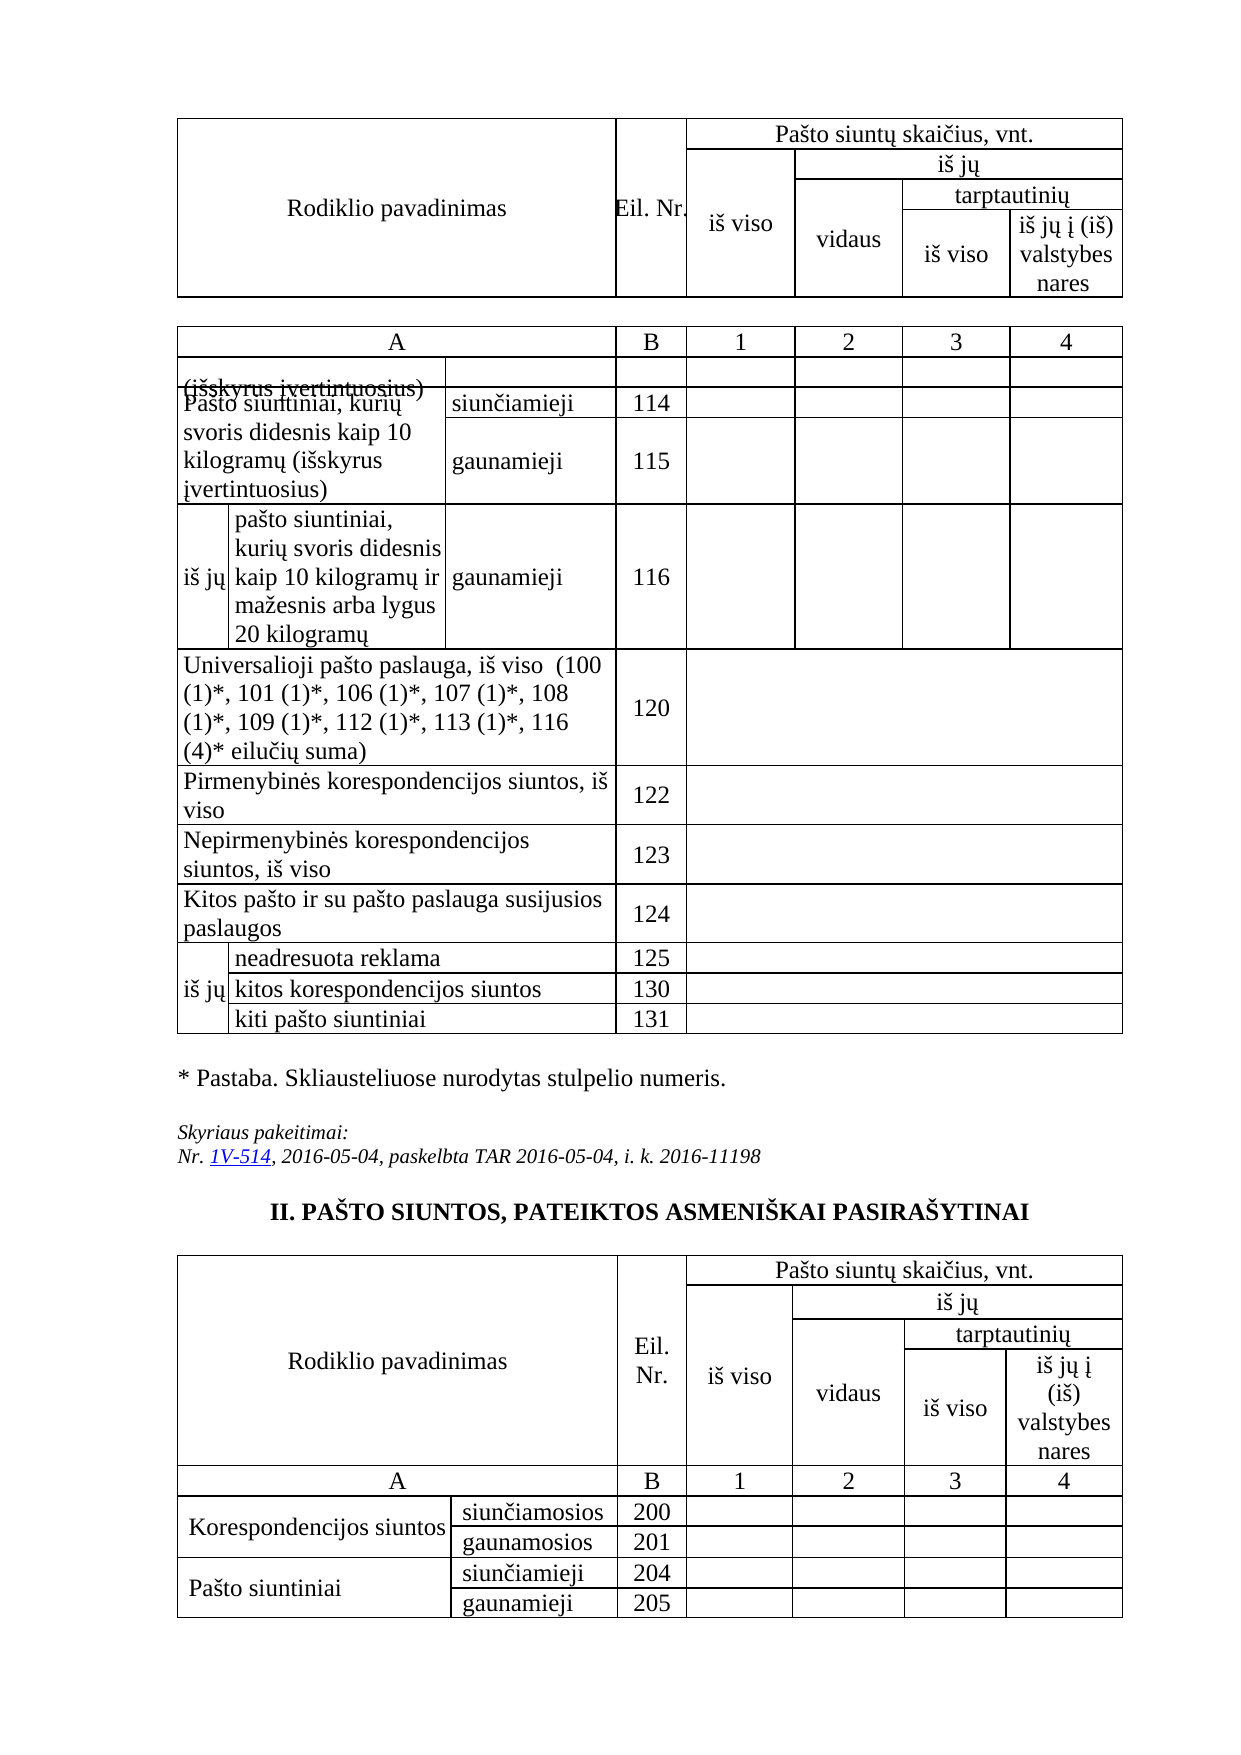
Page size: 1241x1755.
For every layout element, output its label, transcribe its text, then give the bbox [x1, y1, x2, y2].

table_cell [793, 1589, 904, 1617]
table_cell 1 [687, 327, 794, 356]
table_cell [796, 505, 902, 648]
table_cell [687, 1558, 792, 1587]
table_cell iš viso [687, 150, 794, 296]
table_cell vidaus [793, 1320, 904, 1465]
table_cell [687, 825, 1122, 883]
table_cell [687, 974, 1122, 1002]
table_cell iš jų [178, 943, 228, 1033]
table_cell [616, 298, 686, 326]
table_cell [793, 1527, 904, 1557]
table_cell 116 [617, 505, 686, 648]
table_cell vidaus [796, 180, 902, 296]
text * Pastaba. Skliausteliuose nurodytas stulpelio numeris. [177, 1063, 1122, 1091]
table_cell 3 [903, 327, 1009, 356]
table_cell Korespondencijos siuntos [178, 1497, 450, 1557]
table_cell iš viso [687, 1286, 792, 1465]
table_cell iš viso [903, 210, 1009, 296]
table_header Pašto siuntų skaičius, vnt. [687, 119, 1122, 148]
table_header Rodiklio pavadinimas [178, 119, 615, 296]
table_cell [687, 1589, 792, 1617]
table_cell Kitos pašto ir su pašto paslauga susijusios paslaugos [178, 885, 615, 942]
table_cell 205 [618, 1589, 686, 1617]
table_cell siunčiamieji [446, 388, 615, 417]
table_cell Pašto siuntiniai [178, 1558, 450, 1617]
table_cell 201 [618, 1527, 686, 1557]
table_cell [902, 298, 1010, 326]
table_cell [903, 388, 1009, 417]
table_cell [905, 1558, 1005, 1587]
table_cell B [618, 1466, 686, 1495]
table_header Eil. Nr. [618, 1256, 686, 1465]
table_cell gaunamieji [452, 1589, 617, 1617]
table_cell [687, 650, 1122, 765]
table_cell [905, 1497, 1005, 1525]
table_cell [1007, 1497, 1122, 1525]
table_cell 2 [793, 1466, 904, 1495]
table_cell iš jų [796, 150, 1122, 178]
table_cell 120 [617, 650, 686, 765]
table_cell [1011, 418, 1122, 503]
table_cell [1011, 505, 1122, 648]
table_cell [795, 298, 902, 326]
table_cell B [617, 327, 686, 356]
table_header Eil. Nr. [617, 119, 686, 296]
table_cell 4 [1011, 327, 1122, 356]
table_cell [903, 358, 1009, 386]
table_cell iš viso [905, 1350, 1005, 1465]
table_cell iš jų į (iš) valstybes nares [1011, 210, 1122, 296]
table_cell siunčiamosios [452, 1497, 617, 1525]
table_cell 200 [618, 1497, 686, 1525]
table_cell tarptautinių [903, 180, 1122, 208]
table_cell [905, 1527, 1005, 1557]
table_header Rodiklio pavadinimas [178, 1256, 617, 1465]
table_cell [1007, 1589, 1122, 1617]
table_cell [793, 1558, 904, 1587]
table_cell 122 [617, 766, 686, 824]
table_cell kiti pašto siuntiniai [229, 1004, 615, 1033]
table_cell [687, 885, 1122, 942]
table_cell iš jų į (iš) valstybes nares [1007, 1350, 1122, 1465]
text Skyriaus pakeitimai: [177, 1120, 1122, 1144]
table_cell siunčiamieji [452, 1558, 617, 1587]
table_cell [1011, 388, 1122, 417]
table_cell Pašto siuntiniai, kurių svoris mažesnis arba lygus 10 kilogramų (išskyrus įvertintuosius) [178, 358, 445, 386]
table_cell 114 [617, 388, 686, 417]
table_cell [796, 388, 902, 417]
table_cell [903, 418, 1009, 503]
table_cell [1007, 1527, 1122, 1557]
table_cell 204 [618, 1558, 686, 1587]
table_cell 115 [617, 418, 686, 503]
table_cell 131 [617, 1004, 686, 1033]
table_cell [687, 1004, 1122, 1033]
table_cell [687, 358, 794, 386]
table_cell [687, 943, 1122, 972]
table_header Pašto siuntų skaičius, vnt. [687, 1256, 1122, 1284]
table_cell 4 [1007, 1466, 1122, 1495]
table_cell [177, 298, 616, 326]
table_cell pašto siuntiniai, kurių svoris didesnis kaip 10 kilogramų ir mažesnis arba lygus 20 kilogramų [229, 505, 445, 648]
table_cell [686, 298, 795, 326]
table_cell Pirmenybinės korespondencijos siuntos, iš viso [178, 766, 615, 824]
table_cell [687, 766, 1122, 824]
table_cell tarptautinių [905, 1320, 1122, 1348]
table_cell [793, 1497, 904, 1525]
table_cell Nepirmenybinės korespondencijos siuntos, iš viso [178, 825, 615, 883]
table_cell A [178, 327, 615, 356]
table_cell 3 [905, 1466, 1005, 1495]
table_cell [617, 358, 686, 386]
table_cell [687, 505, 794, 648]
table_cell gaunamieji [446, 505, 615, 648]
table_cell gaunamosios [452, 1527, 617, 1557]
table_cell gaunamieji [446, 418, 615, 503]
table_cell [446, 358, 615, 386]
table_cell [687, 418, 794, 503]
table_cell [1011, 358, 1122, 386]
table_cell neadresuota reklama [229, 943, 615, 972]
table_cell kitos korespondencijos siuntos [229, 974, 615, 1002]
table_cell 124 [617, 885, 686, 942]
table_cell 123 [617, 825, 686, 883]
table_cell iš jų [793, 1286, 1122, 1318]
table_cell iš jų [178, 505, 228, 648]
table_cell [1007, 1558, 1122, 1587]
table_cell 1 [687, 1466, 792, 1495]
text Nr. 1V-514, 2016-05-04, paskelbta TAR 2016-05-04, i. k. 2016-11198 [177, 1144, 1122, 1168]
table_cell [687, 1497, 792, 1525]
table_cell [905, 1589, 1005, 1617]
table_cell 130 [617, 974, 686, 1002]
table_cell [687, 1527, 792, 1557]
table_cell [687, 388, 794, 417]
table_cell [903, 505, 1009, 648]
table_cell [796, 358, 902, 386]
table_cell 125 [617, 943, 686, 972]
text II. PAŠTO SIUNTOS, PATEIKTOS ASMENIŠKAI PASIRAŠYTINAI [177, 1197, 1122, 1226]
table_cell A [178, 1466, 617, 1495]
table_cell 2 [796, 327, 902, 356]
table_cell Universalioji pašto paslauga, iš viso (100 (1)*, 101 (1)*, 106 (1)*, 107 (1)*, 108 (1)*, 109 (1)*, 112 (1)*, 113 (1)*, 116 (4)* eilučių suma) [178, 650, 615, 765]
table_cell [1010, 298, 1122, 326]
table_cell Pašto siuntiniai, kurių svoris didesnis kaip 10 kilogramų (išskyrus įvertintuosius) [178, 388, 445, 503]
table_cell [796, 418, 902, 503]
